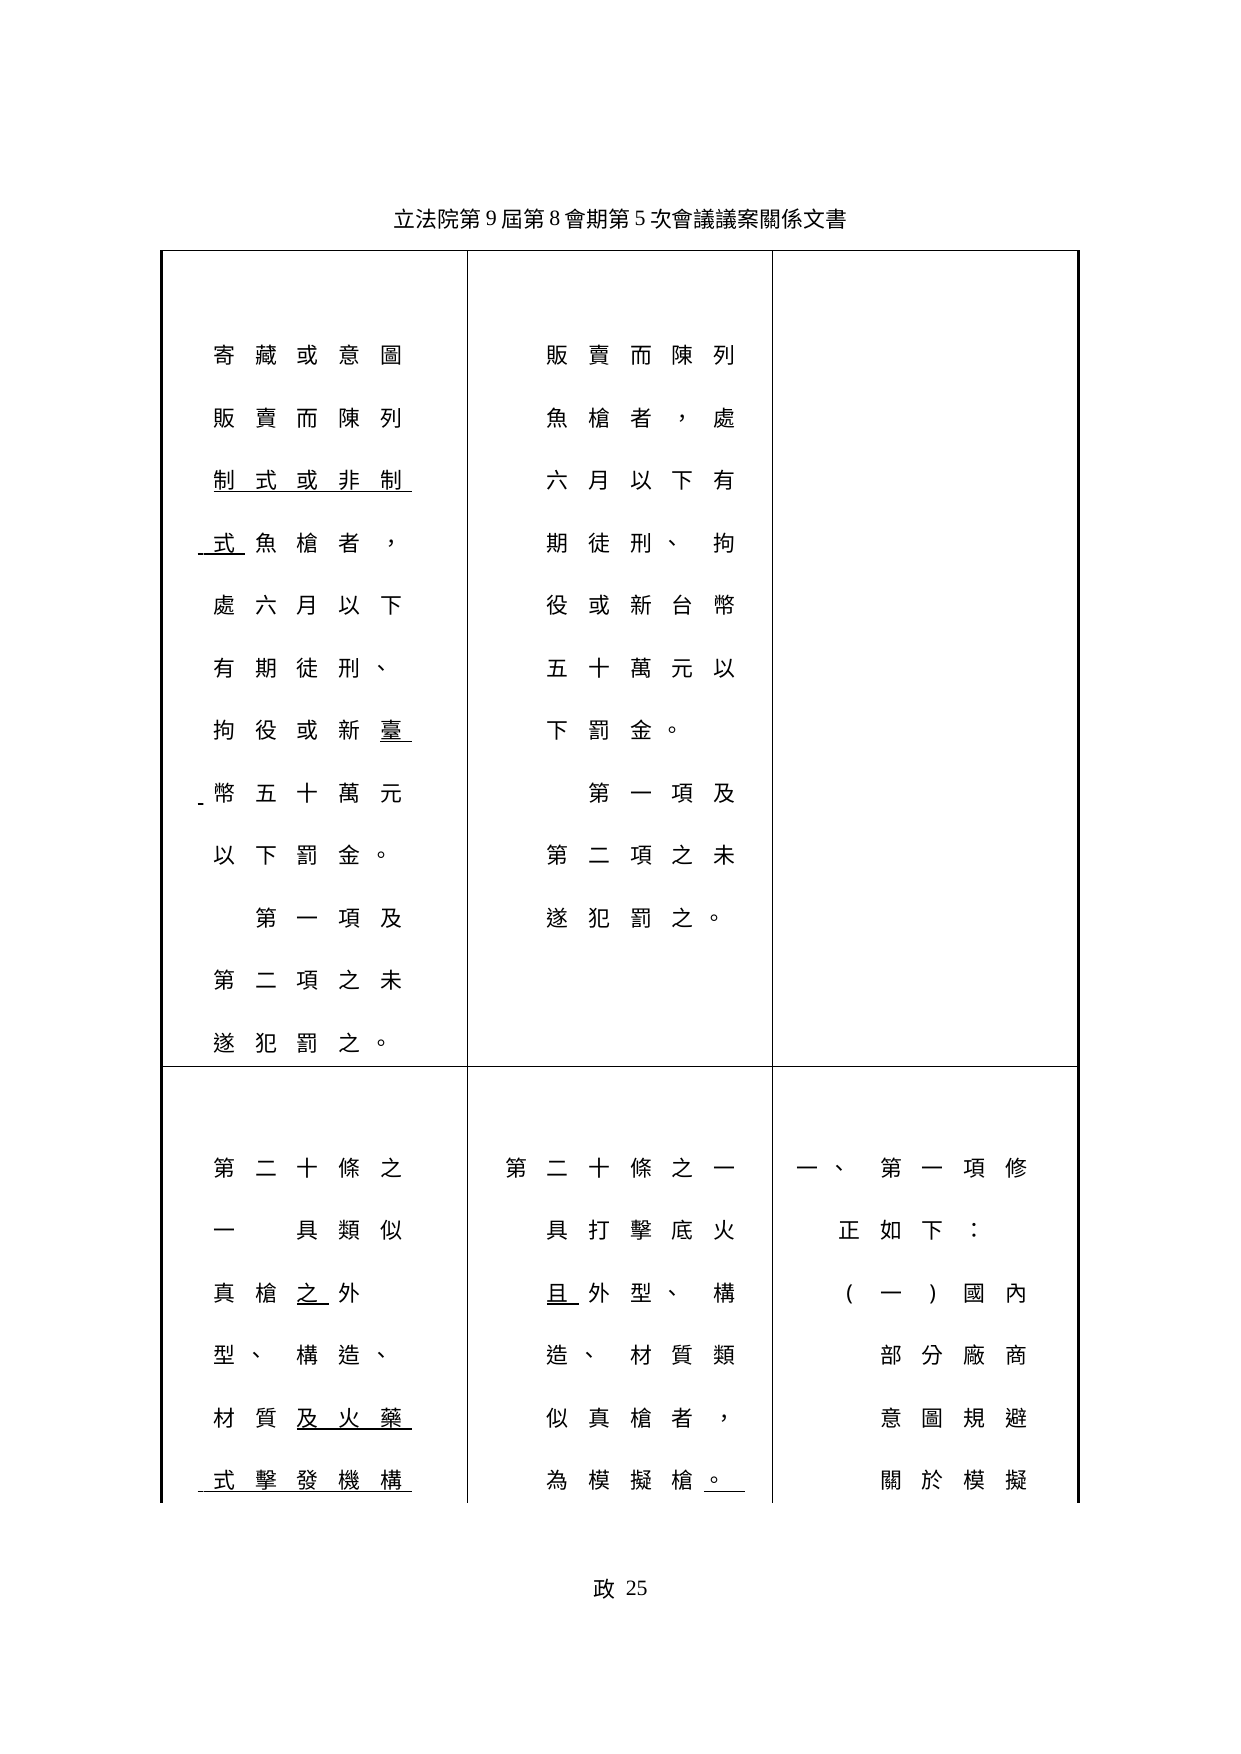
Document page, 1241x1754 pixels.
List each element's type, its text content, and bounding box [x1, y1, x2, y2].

table_cell 一、第一項修正如下： (一)國內部分廠商意圖規避關於模擬 [773, 1067, 1077, 1503]
table_cell [773, 251, 1077, 1066]
table_cell 第二十條之一 具打擊底火且外型、構造、材質類似真槍者，為模擬槍。 [468, 1067, 772, 1503]
table_cell 第二十條之一 具類似真槍之外型、構造、材質及火藥式擊發機構 [163, 1067, 467, 1503]
table_cell 寄藏或意圖販賣而陳列制式或非制式魚槍者，處六月以下有期徒刑、拘役或新臺幣五十萬元以下罰金。 第一項及第二項之未遂犯罰之。 [163, 251, 467, 1066]
table_cell 販賣而陳列魚槍者，處六月以下有期徒刑、拘役或新台幣五十萬元以下罰金。 第一項及第二項之未遂犯罰之。 [468, 251, 772, 1066]
